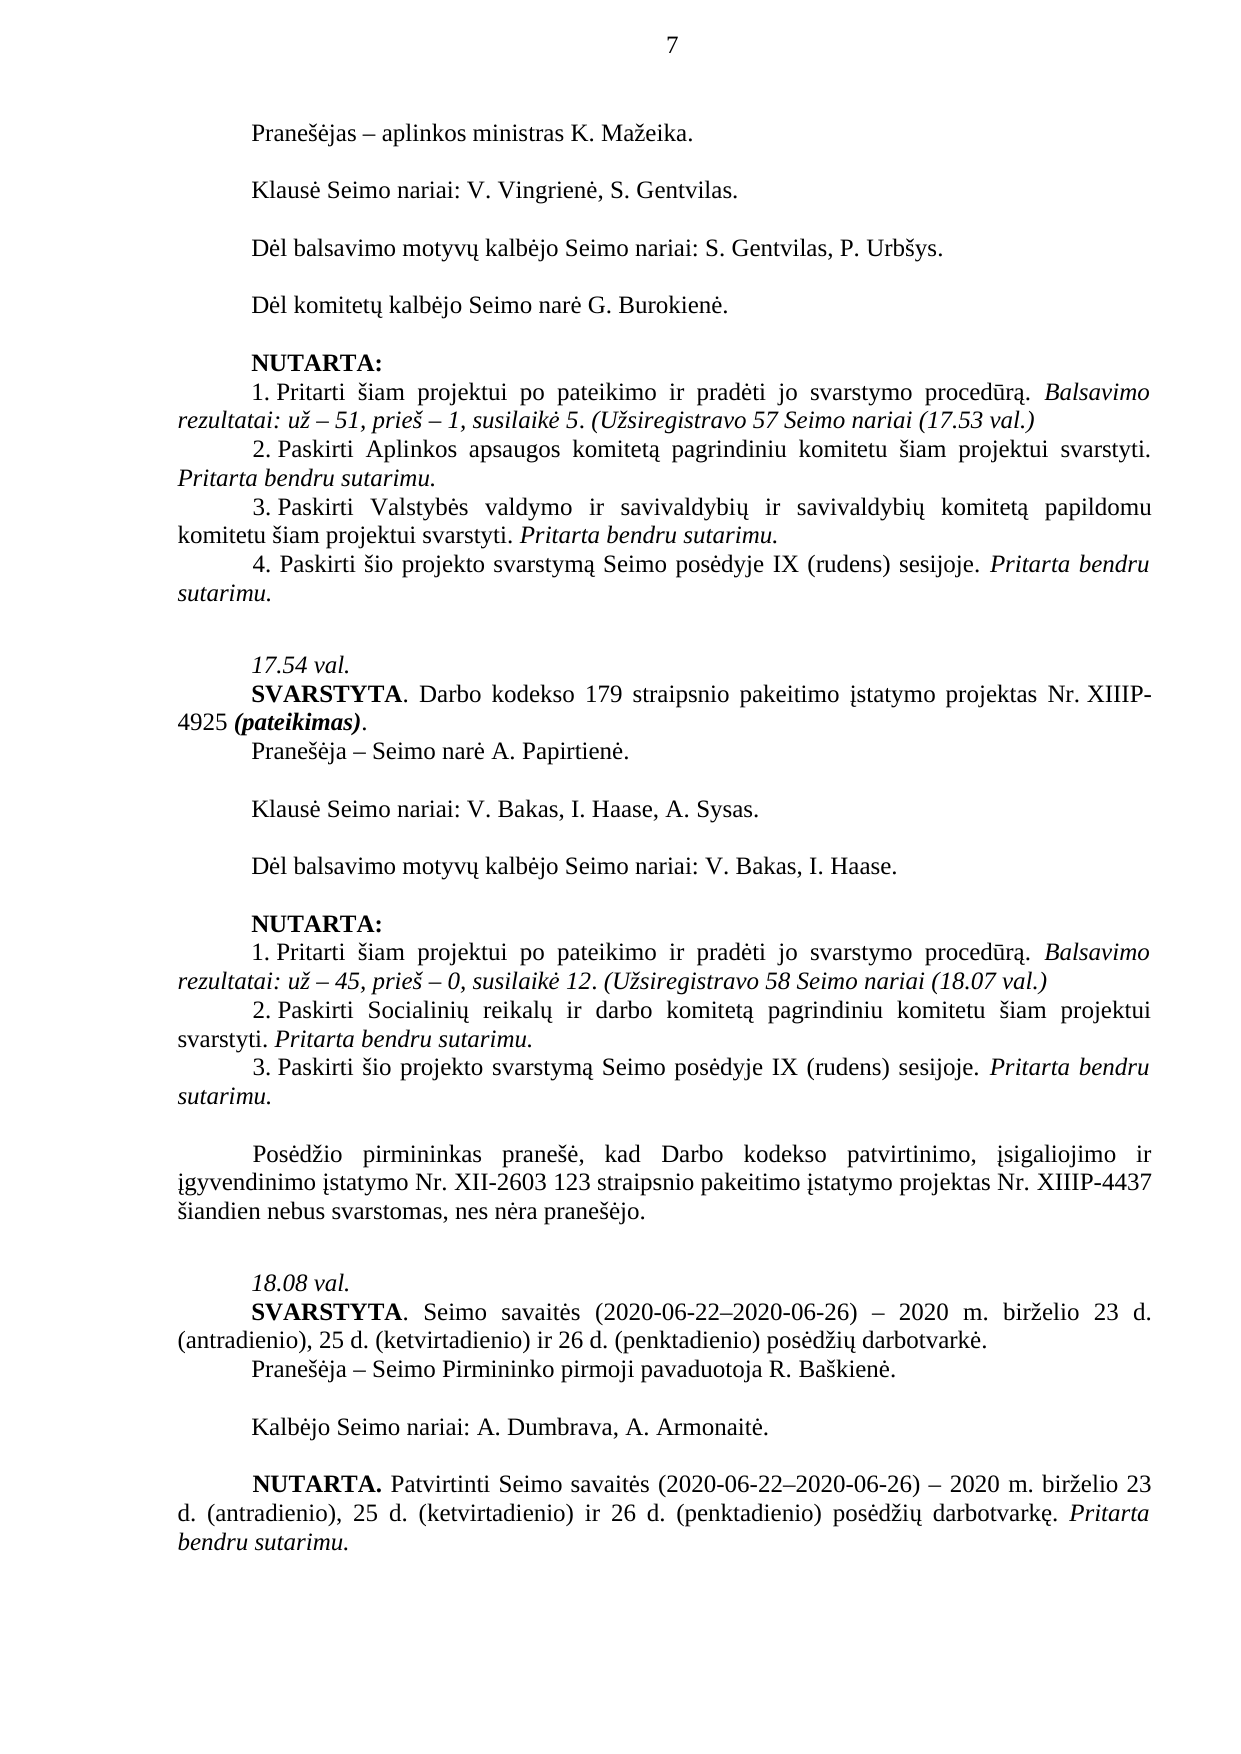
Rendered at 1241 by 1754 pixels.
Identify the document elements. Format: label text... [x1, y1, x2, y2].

text Dėl balsavimo motyvų kalbėjo Seimo nariai: V. Bakas, I. Haase. [177, 851, 1152, 880]
text 4. Paskirti šio projekto svarstymą Seimo posėdyje IX (rudens) sesijoje. Pritarta bendru sutarimu. [177, 549, 1152, 607]
text Dėl balsavimo motyvų kalbėjo Seimo nariai: S. Gentvilas, P. Urbšys. [177, 233, 1152, 262]
text NUTARTA. Patvirtinti Seimo savaitės (2020-06-22–2020-06-26) – 2020 m. birželio 23 d. (antradienio), 25 d. (ketvirtadienio) ir 26 d. (penktadienio) posėdžių darbotvarkę. Pritarta bendru sutarimu. [177, 1469, 1152, 1556]
text NUTARTA: [177, 909, 1152, 937]
text 1. Pritarti šiam projektui po pateikimo ir pradėti jo svarstymo procedūrą. Balsavimo rezultatai: už – 45, prieš – 0, susilaikė 12. (Užsiregistravo 58 Seimo nariai (18.07 val.) [177, 937, 1152, 995]
text 1. Pritarti šiam projektui po pateikimo ir pradėti jo svarstymo procedūrą. Balsavimo rezultatai: už – 51, prieš – 1, susilaikė 5. (Užsiregistravo 57 Seimo nariai (17.53 val.) [177, 377, 1152, 434]
text 3. Paskirti Valstybės valdymo ir savivaldybių ir savivaldybių komitetą papildomu komitetu šiam projektui svarstyti. Pritarta bendru sutarimu. [177, 492, 1152, 549]
text Dėl komitetų kalbėjo Seimo narė G. Burokienė. [177, 291, 1152, 319]
text 2. Paskirti Aplinkos apsaugos komitetą pagrindiniu komitetu šiam projektui svarstyti. Pritarta bendru sutarimu. [177, 434, 1152, 492]
text SVARSTYTA. Seimo savaitės (2020-06-22–2020-06-26) – 2020 m. birželio 23 d. (antradienio), 25 d. (ketvirtadienio) ir 26 d. (penktadienio) posėdžių darbotvarkė. [177, 1297, 1152, 1354]
text Posėdžio pirmininkas pranešė, kad Darbo kodekso patvirtinimo, įsigaliojimo ir įgyvendinimo įstatymo Nr. XII-2603 123 straipsnio pakeitimo įstatymo projektas Nr. XIIIP-4437 šiandien nebus svarstomas, nes nėra pranešėjo. [177, 1139, 1152, 1225]
text NUTARTA: [177, 348, 1152, 377]
text 18.08 val. [177, 1268, 1152, 1297]
text 17.54 val. [177, 650, 1152, 679]
text Kalbėjo Seimo nariai: A. Dumbrava, A. Armonaitė. [177, 1412, 1152, 1441]
text 2. Paskirti Socialinių reikalų ir darbo komitetą pagrindiniu komitetu šiam projektui svarstyti. Pritarta bendru sutarimu. [177, 995, 1152, 1052]
text Klausė Seimo nariai: V. Vingrienė, S. Gentvilas. [177, 176, 1152, 204]
text Pranešėja – Seimo narė A. Papirtienė. [177, 736, 1152, 765]
text Pranešėjas – aplinkos ministras K. Mažeika. [177, 118, 1152, 147]
text Pranešėja – Seimo Pirmininko pirmoji pavaduotoja R. Baškienė. [177, 1354, 1152, 1383]
text Klausė Seimo nariai: V. Bakas, I. Haase, A. Sysas. [177, 794, 1152, 822]
text 3. Paskirti šio projekto svarstymą Seimo posėdyje IX (rudens) sesijoje. Pritarta bendru sutarimu. [177, 1052, 1152, 1110]
text SVARSTYTA. Darbo kodekso 179 straipsnio pakeitimo įstatymo projektas Nr. XIIIP-4925 (pateikimas). [177, 679, 1152, 736]
